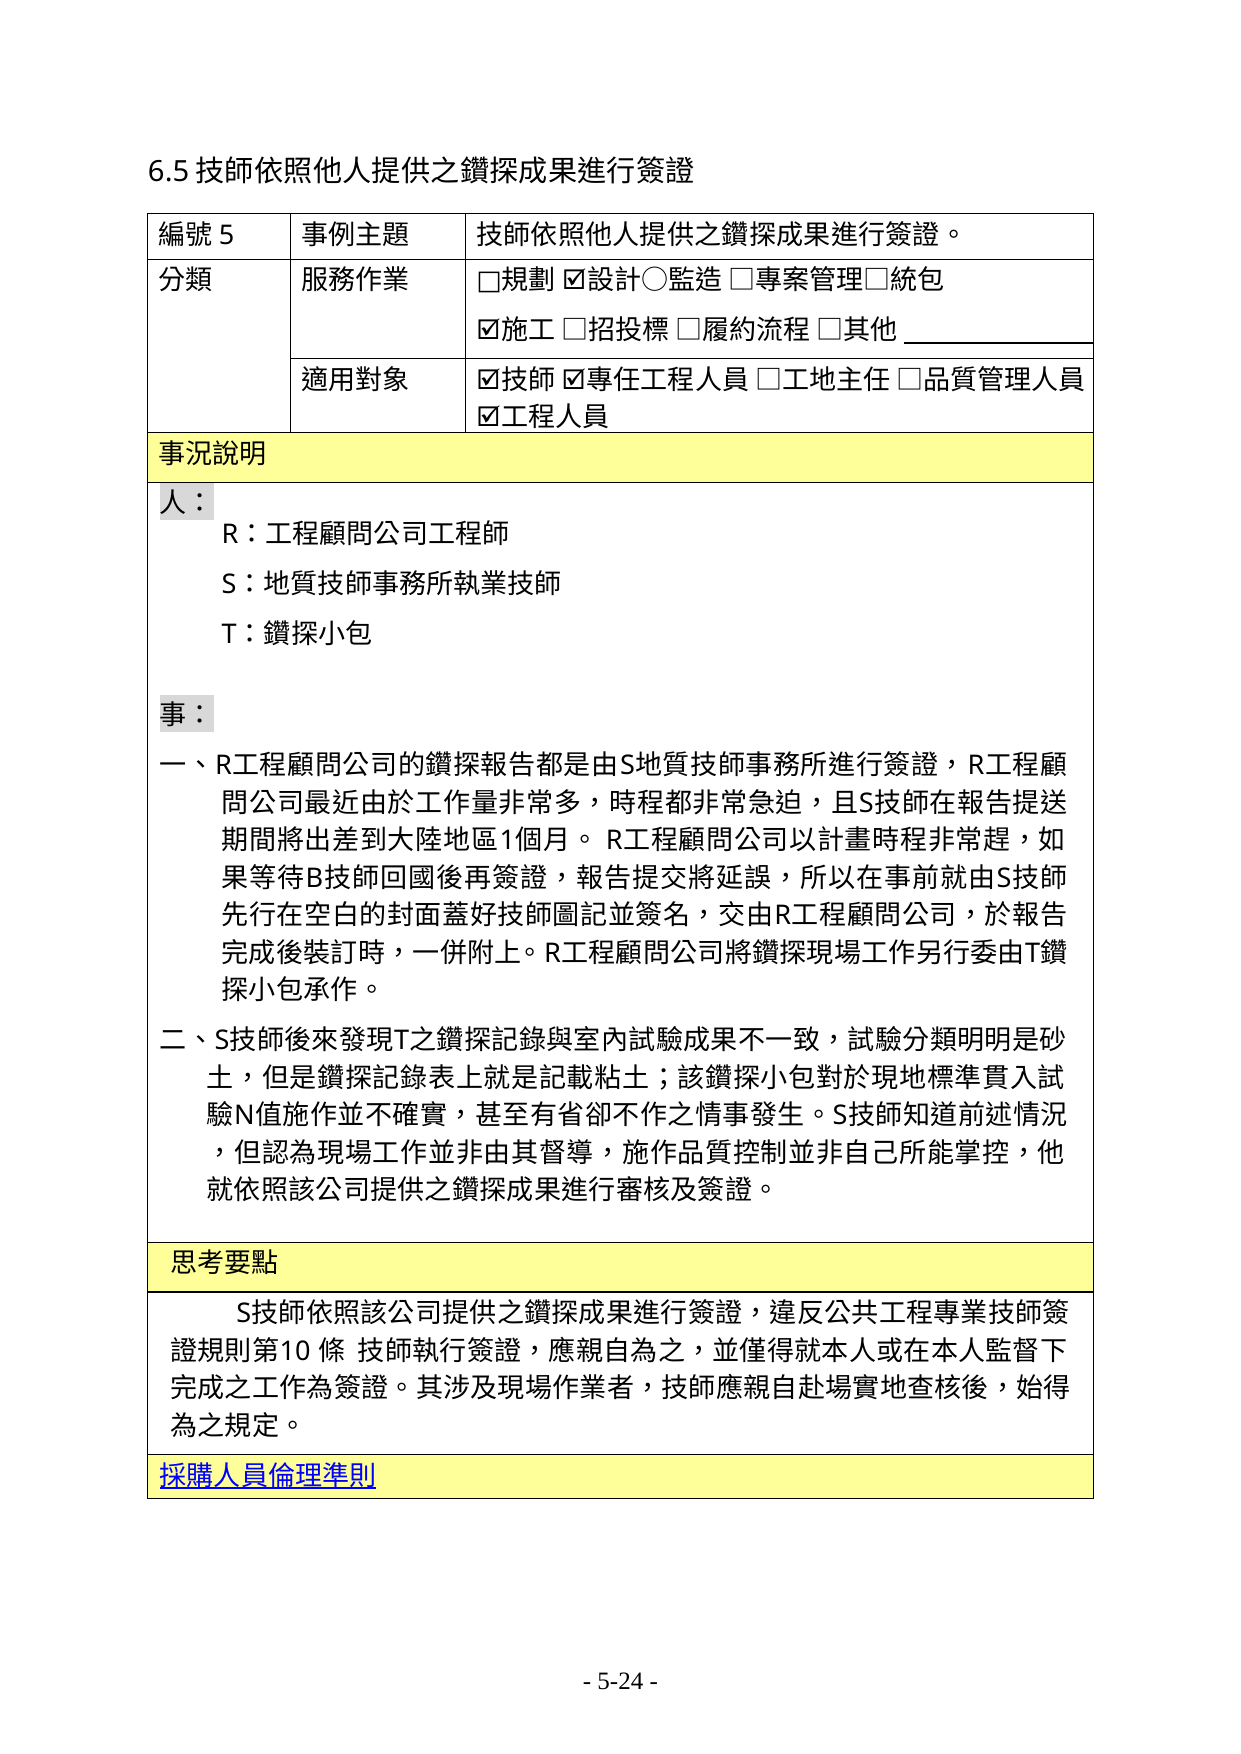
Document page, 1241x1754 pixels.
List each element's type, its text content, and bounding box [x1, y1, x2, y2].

table_header 技師依照他人提供之鑽探成果進行簽證。 [466, 214, 1093, 259]
table_cell 服務作業 [291, 260, 465, 358]
table_header 事例主題 [291, 214, 465, 259]
table_cell 倫理準則 [1081, 1455, 1093, 1498]
table_header [399, 1455, 1081, 1498]
table_cell 倫理準則 [148, 1455, 160, 1498]
subtitle 6.5技師依照他人提供之鑽探成果進行簽證 [148, 148, 1092, 190]
table_cell S技師依照該公司提供之鑽探成果進行簽證，違反公共工程專業技師簽證規則第10 條 技師執行簽證，應親自為之，並僅得就本人或在本人監督下完成之工作為簽證。其涉及現場作業者，技師應親自赴場實地查核後，始得為之規定。 [148, 1293, 1093, 1454]
table_header 採購人員倫理準則 [160, 1455, 399, 1498]
table_cell [148, 664, 1093, 695]
table_cell 思考要點 [148, 1243, 1093, 1291]
table_cell 事況說明 [148, 433, 1093, 482]
table_cell R：工程顧問公司工程師 S：地質技師事務所執業技師 T：鑽探小包 [148, 514, 1093, 663]
table_cell 分類 [148, 260, 290, 432]
table_cell □規劃 設計○監造 □專案管理□統包 施工 □招投標 □履約流程 □其他 [466, 260, 1093, 358]
table_header 編號 5 [148, 214, 290, 259]
table_cell 人： [148, 483, 1093, 513]
table_cell 事： 一、R工程顧問公司的鑽探報告都是由S地質技師事務所進行簽證，R工程顧問公司最近由於工作量非常多，時程都非常急迫，且S技師在報告提送期間將出差到大陸地區1個月。 R工程顧問公司以計畫時程非常趕，如果等待B技師回國後再簽證，報告提交將延誤，所以在事前就由S技師先行在空白的封面蓋好技師圖記並簽名，交由R工程顧問公司，於報告完成後裝訂時，一併附上。 R工程顧問公司將鑽探現場工作另行委由T鑽探小包承作。 二、S技師後來發現T之鑽探記錄與室內試驗成果不一致，試驗分類明明是砂土，但是鑽探記錄表上就是記載粘土；該鑽探小包對於現地標準貫入試驗N值施作並不確實，甚至有省卻不作之情事發生。S技師知道前述情況，但認為現場工作並非由其督導，施作品質控制並非自己所能掌控，他就依照該公司提供之鑽探成果進行審核及簽證。 [148, 695, 1093, 1242]
table_cell 技師 專任工程人員 □工地主任 □品質管理人員 工程人員 [466, 359, 1093, 432]
table_cell 適用對象 [291, 359, 465, 432]
